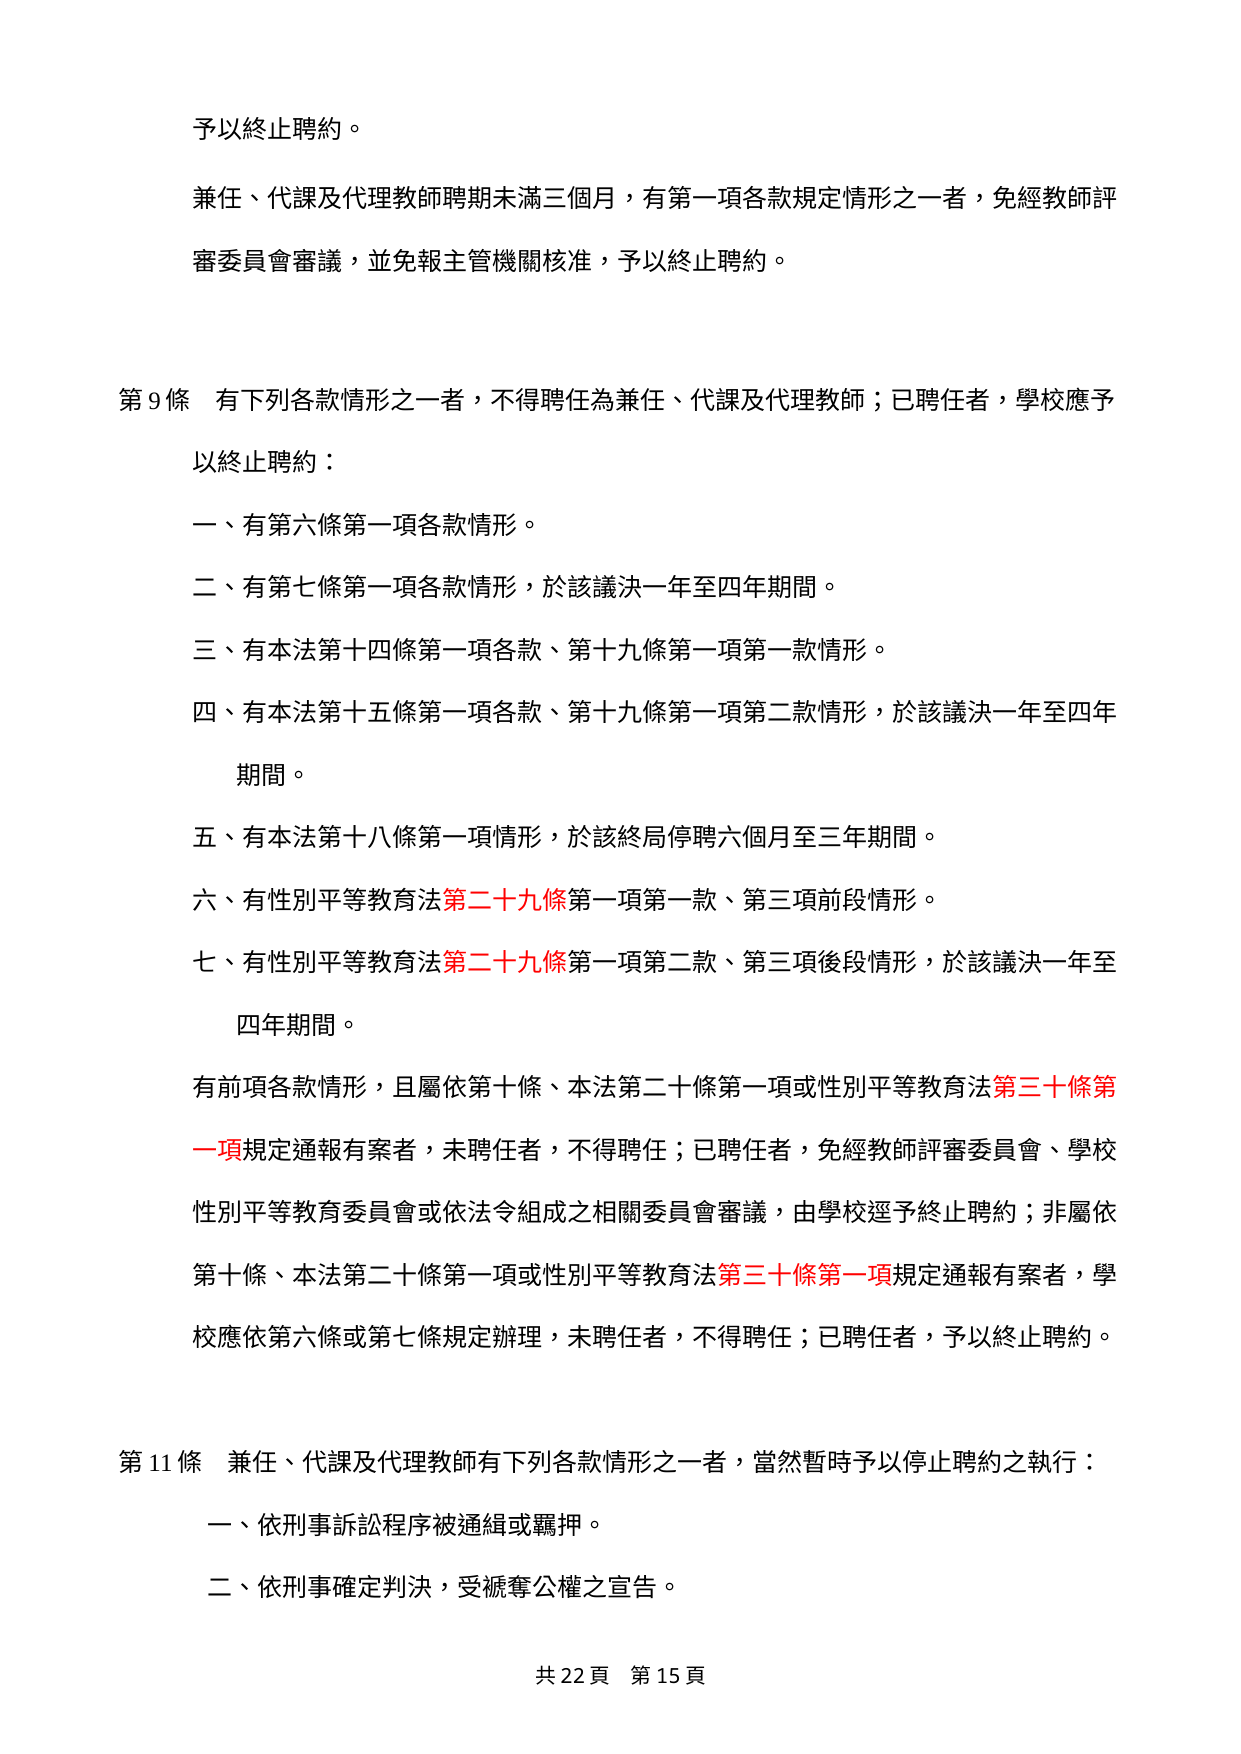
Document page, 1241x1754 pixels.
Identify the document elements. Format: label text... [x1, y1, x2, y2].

text 四、有本法第十五條第一項各款、第十九條第一項第二款情形，於該議決一年至四年期間。 [192, 669, 1122, 794]
text 兼任、代課及代理教師聘期未滿三個月，有第一項各款規定情形之一者，免經教師評審委員會審議，並免報主管機關核准，予以終止聘約。 [192, 155, 1122, 280]
text 第11條 兼任、代課及代理教師有下列各款情形之一者，當然暫時予以停止聘約之執行： [118, 1419, 1122, 1482]
text 三、有本法第十四條第一項各款、第十九條第一項第一款情形。 [192, 607, 1122, 669]
text 一、有第六條第一項各款情形。 [192, 482, 1122, 544]
text 兼任、代課及代理教師聘期在三個月以上，有第一項第三款或第四款規定情形之一者，應經教師評審委員會委員三分之二以上出席及出席委員二分之一以上之審議通過，並報主管機關核准後，予以終止聘約；有第一項第五款規定情形者，應經教師評審委員會委員三分之二以上出席及出席委員三分之二以上之審議通過，並報主管機關核准後，予以終止聘約。 [192, 86, 1122, 148]
text 六、有性別平等教育法第二十九條第一項第一款、第三項前段情形。 [192, 857, 1122, 919]
text 七、有性別平等教育法第二十九條第一項第二款、第三項後段情形，於該議決一年至四年期間。 [192, 919, 1122, 1044]
text 一、依刑事訴訟程序被通緝或羈押。 [207, 1482, 1122, 1544]
text 有前項各款情形，且屬依第十條、本法第二十條第一項或性別平等教育法第三十條第一項規定通報有案者，未聘任者，不得聘任；已聘任者，免經教師評審委員會、學校性別平等教育委員會或依法令組成之相關委員會審議，由學校逕予終止聘約；非屬依第十條、本法第二十條第一項或性別平等教育法第三十條第一項規定通報有案者，學校應依第六條或第七條規定辦理，未聘任者，不得聘任；已聘任者，予以終止聘約。 [192, 1044, 1122, 1357]
text 五、有本法第十八條第一項情形，於該終局停聘六個月至三年期間。 [192, 794, 1122, 857]
text 二、依刑事確定判決，受褫奪公權之宣告。 [207, 1544, 1122, 1607]
text 二、有第七條第一項各款情形，於該議決一年至四年期間。 [192, 544, 1122, 607]
text 第9條 有下列各款情形之一者，不得聘任為兼任、代課及代理教師；已聘任者，學校應予以終止聘約： [118, 357, 1122, 482]
